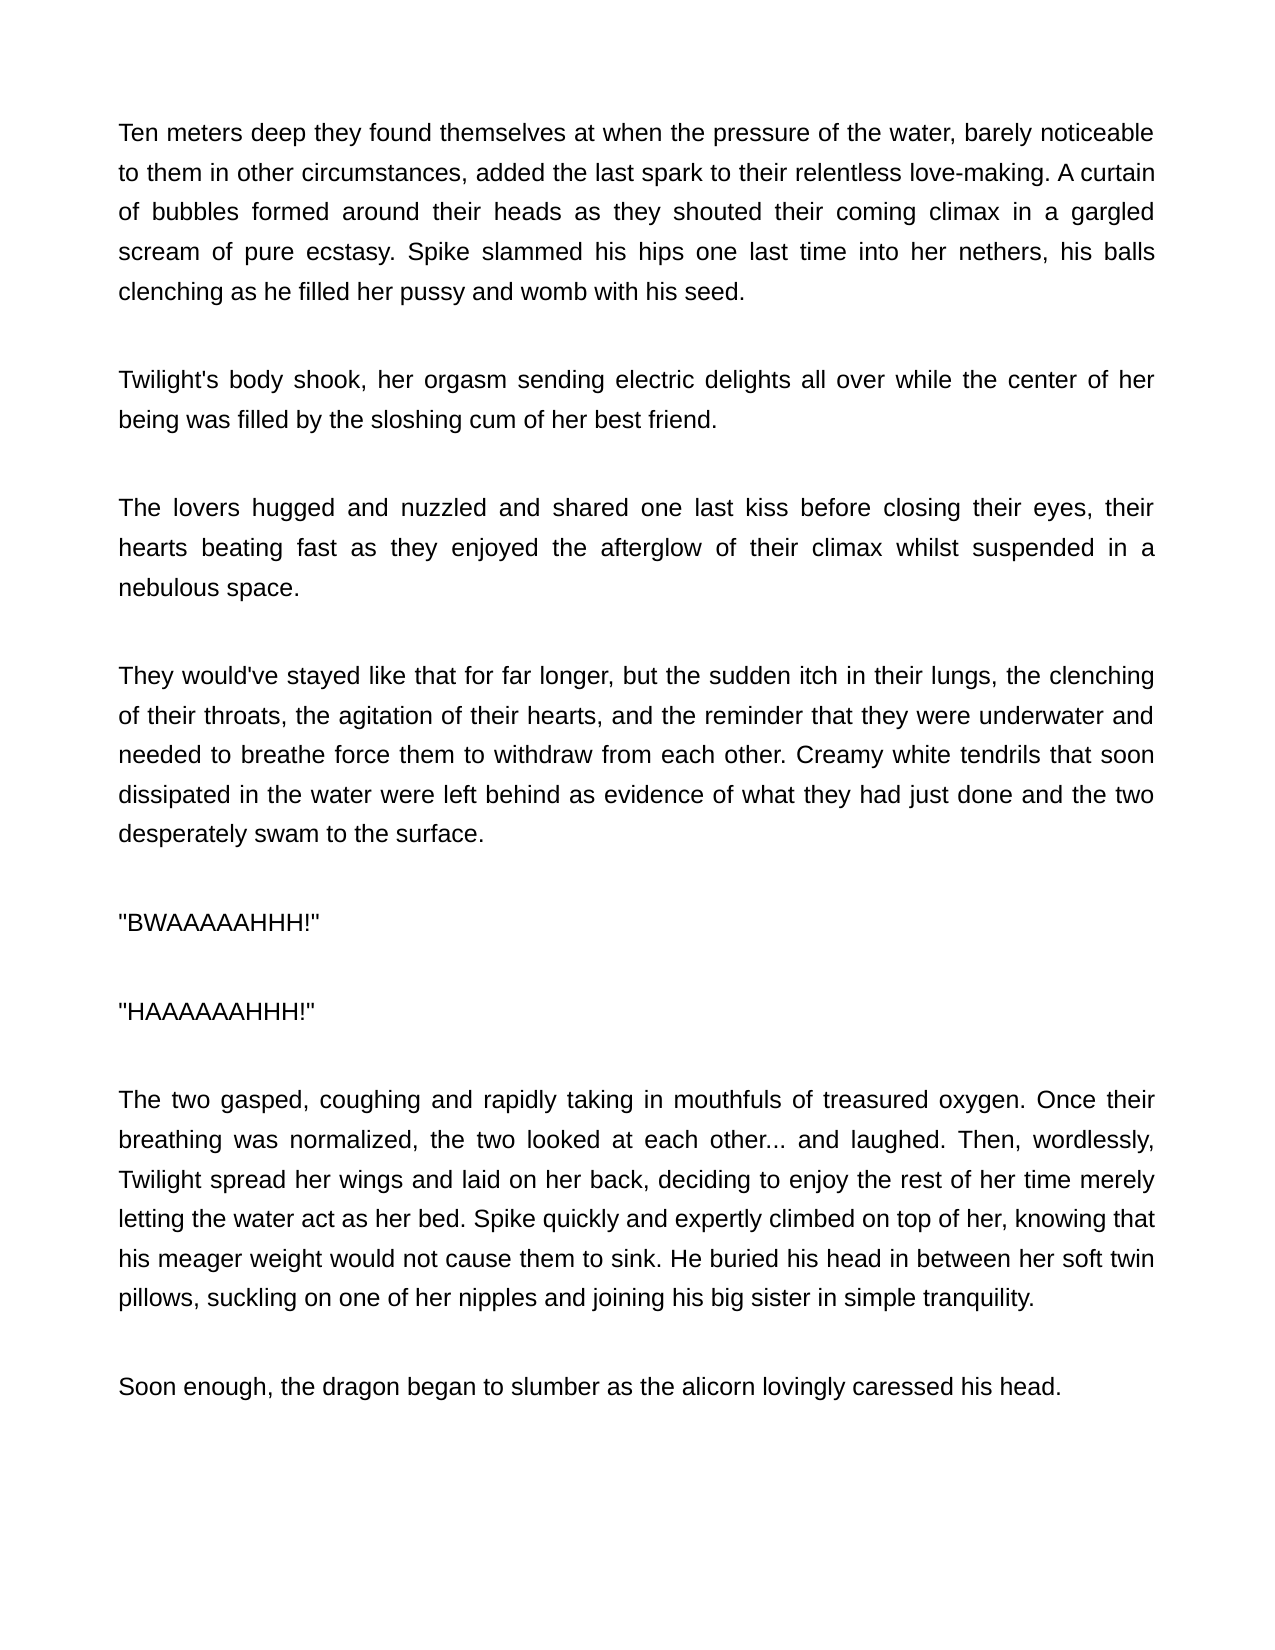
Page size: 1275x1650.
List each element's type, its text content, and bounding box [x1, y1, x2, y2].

text "BWAAAAAHHH!" [118, 908, 1157, 937]
text The lovers hugged and nuzzled and shared one last kiss before closing their eyes, their hearts beating fast as they enjoyed the afterglow of their climax whilst suspended in a nebulous space. [118, 493, 1157, 601]
text "HAAAAAAHHH!" [118, 997, 1157, 1026]
text Twilight's body shook, her orgasm sending electric delights all over while the center of her being was filled by the sloshing cum of her best friend. [118, 365, 1157, 433]
text Soon enough, the dragon began to slumber as the alicorn lovingly caressed his head. [118, 1372, 1157, 1401]
text The two gasped, coughing and rapidly taking in mouthfuls of treasured oxygen. Once their breathing was normalized, the two looked at each other... and laughed. Then, wordlessly, Twilight spread her wings and laid on her back, deciding to enjoy the rest of her time merely letting the water act as her bed. Spike quickly and expertly climbed on top of her, knowing that his meager weight would not cause them to sink. He buried his head in between her soft twin pillows, suckling on one of her nipples and joining his big sister in simple tranquility. [118, 1085, 1157, 1312]
text They would've stayed like that for far longer, but the sudden itch in their lungs, the clenching of their throats, the agitation of their hearts, and the reminder that they were underwater and needed to breathe force them to withdraw from each other. Creamy white tendrils that soon dissipated in the water were left behind as evidence of what they had just done and the two desperately swam to the surface. [118, 661, 1157, 848]
text Ten meters deep they found themselves at when the pressure of the water, barely noticeable to them in other circumstances, added the last spark to their relentless love-making. A curtain of bubbles formed around their heads as they shouted their coming climax in a gargled scream of pure ecstasy. Spike slammed his hips one last time into her nethers, his balls clenching as he filled her pussy and womb with his seed. [118, 118, 1157, 305]
